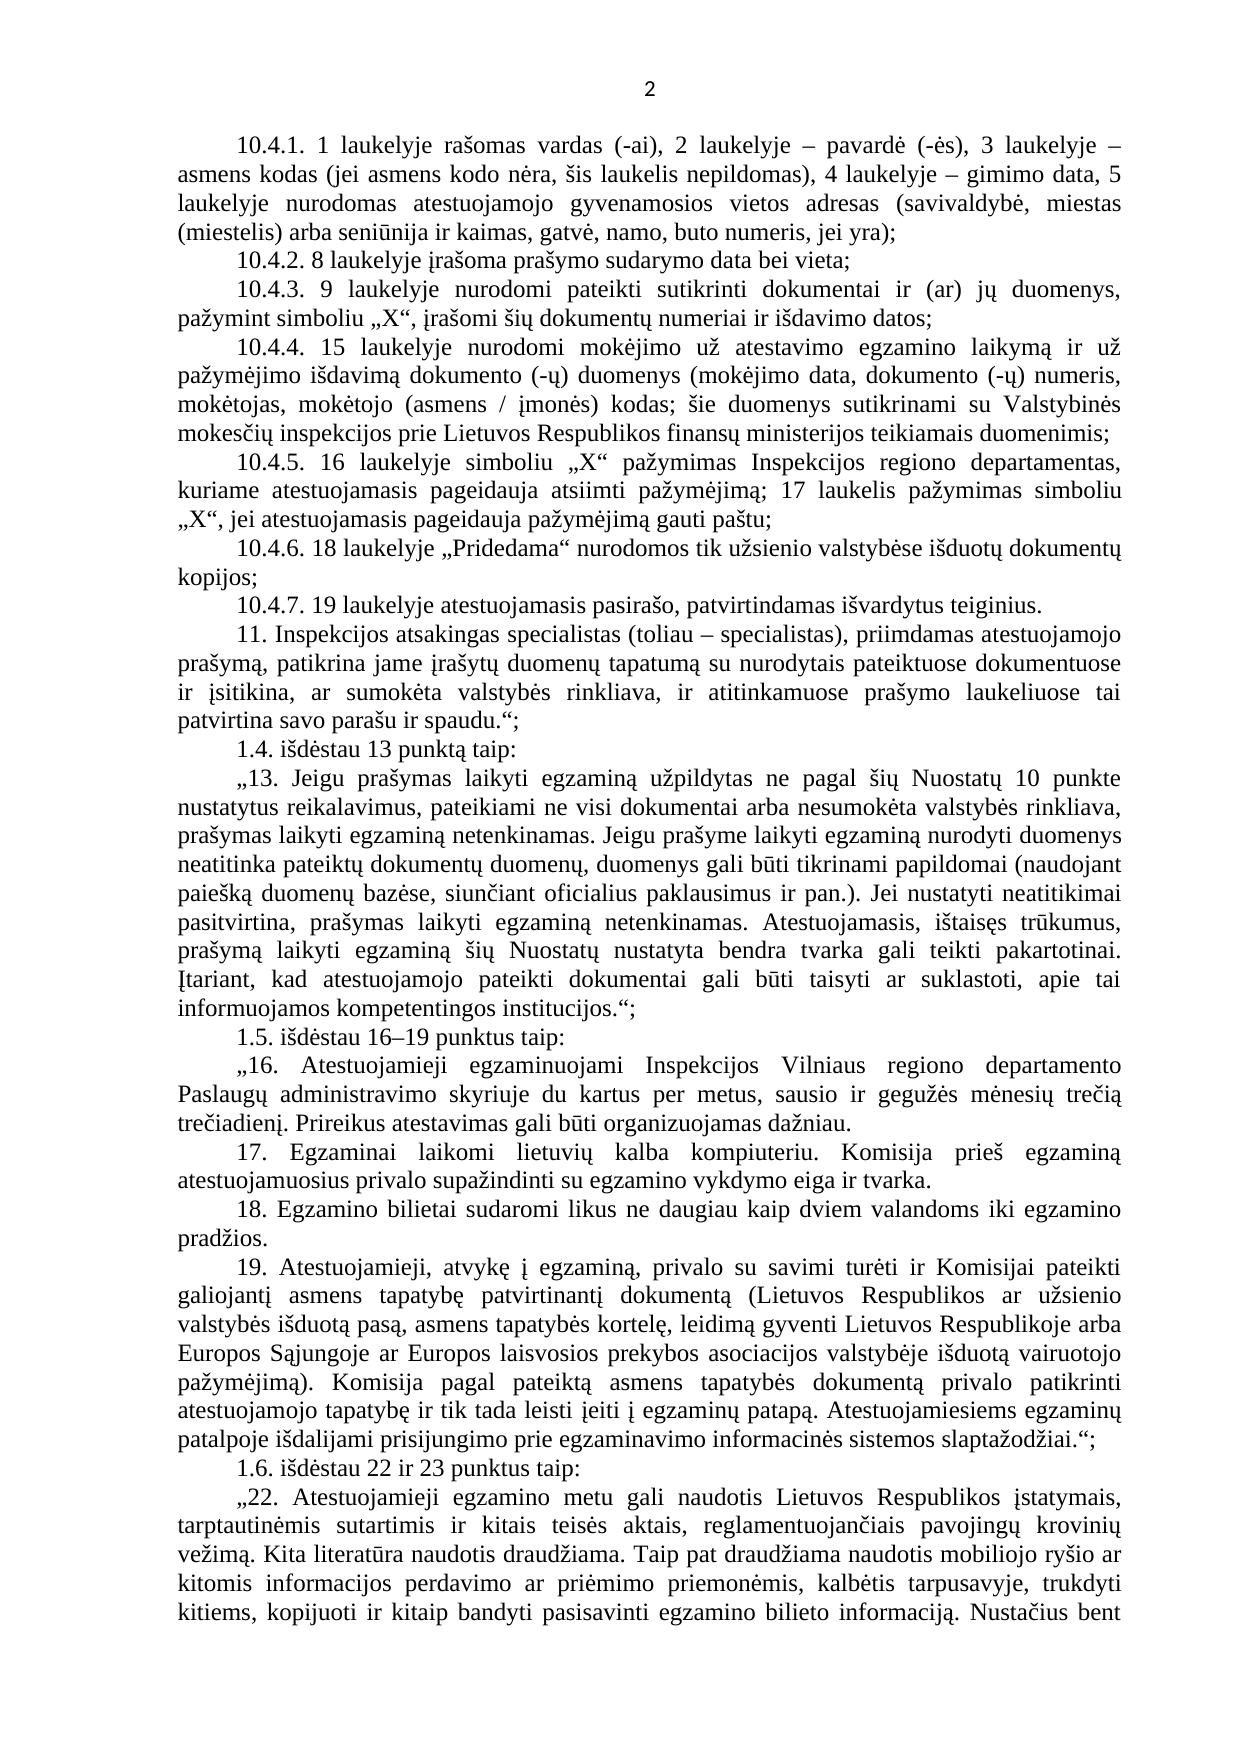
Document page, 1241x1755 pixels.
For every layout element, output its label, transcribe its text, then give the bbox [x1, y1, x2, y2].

text 17. Egzaminai laikomi lietuvių kalba kompiuteriu. Komisija prieš egzaminą atestuojamuosius privalo supažindinti su egzamino vykdymo eiga ir tvarka. [177, 1137, 1122, 1194]
text 1.4. išdėstau 13 punktą taip: [177, 734, 1122, 763]
text 18. Egzamino bilietai sudaromi likus ne daugiau kaip dviem valandoms iki egzamino pradžios. [177, 1194, 1122, 1252]
text „13. Jeigu prašymas laikyti egzaminą užpildytas ne pagal šių Nuostatų 10 punkte nustatytus reikalavimus, pateikiami ne visi dokumentai arba nesumokėta valstybės rinkliava, prašymas laikyti egzaminą netenkinamas. Jeigu prašyme laikyti egzaminą nurodyti duomenys neatitinka pateiktų dokumentų duomenų, duomenys gali būti tikrinami papildomai (naudojant paiešką duomenų bazėse, siunčiant oficialius paklausimus ir pan.). Jei nustatyti neatitikimai pasitvirtina, prašymas laikyti egzaminą netenkinamas. Atestuojamasis, ištaisęs trūkumus, prašymą laikyti egzaminą šių Nuostatų nustatyta bendra tvarka gali teikti pakartotinai. Įtariant, kad atestuojamojo pateikti dokumentai gali būti taisyti ar suklastoti, apie tai informuojamos kompetentingos institucijos.“; [177, 763, 1122, 1022]
text 10.4.6. 18 laukelyje „Pridedama“ nurodomos tik užsienio valstybėse išduotų dokumentų kopijos; [177, 533, 1122, 591]
text „22. Atestuojamieji egzamino metu gali naudotis Lietuvos Respublikos įstatymais, tarptautinėmis sutartimis ir kitais teisės aktais, reglamentuojančiais pavojingų krovinių vežimą. Kita literatūra naudotis draudžiama. Taip pat draudžiama naudotis mobiliojo ryšio ar kitomis informacijos perdavimo ar priėmimo priemonėmis, kalbėtis tarpusavyje, trukdyti kitiems, kopijuoti ir kitaip bandyti pasisavinti egzamino bilieto informaciją. Nustačius bent [177, 1482, 1122, 1626]
text 19. Atestuojamieji, atvykę į egzaminą, privalo su savimi turėti ir Komisijai pateikti galiojantį asmens tapatybę patvirtinantį dokumentą (Lietuvos Respublikos ar užsienio valstybės išduotą pasą, asmens tapatybės kortelę, leidimą gyventi Lietuvos Respublikoje arba Europos Sąjungoje ar Europos laisvosios prekybos asociacijos valstybėje išduotą vairuotojo pažymėjimą). Komisija pagal pateiktą asmens tapatybės dokumentą privalo patikrinti atestuojamojo tapatybę ir tik tada leisti įeiti į egzaminų patapą. Atestuojamiesiems egzaminų patalpoje išdalijami prisijungimo prie egzaminavimo informacinės sistemos slaptažodžiai.“; [177, 1252, 1122, 1453]
text 10.4.3. 9 laukelyje nurodomi pateikti sutikrinti dokumentai ir (ar) jų duomenys, pažymint simboliu „X“, įrašomi šių dokumentų numeriai ir išdavimo datos; [177, 274, 1122, 332]
text 10.4.4. 15 laukelyje nurodomi mokėjimo už atestavimo egzamino laikymą ir už pažymėjimo išdavimą dokumento (-ų) duomenys (mokėjimo data, dokumento (-ų) numeris, mokėtojas, mokėtojo (asmens / įmonės) kodas; šie duomenys sutikrinami su Valstybinės mokesčių inspekcijos prie Lietuvos Respublikos finansų ministerijos teikiamais duomenimis; [177, 332, 1122, 447]
text 1.5. išdėstau 16–19 punktus taip: [177, 1022, 1122, 1051]
text 10.4.5. 16 laukelyje simboliu „X“ pažymimas Inspekcijos regiono departamentas, kuriame atestuojamasis pageidauja atsiimti pažymėjimą; 17 laukelis pažymimas simboliu „X“, jei atestuojamasis pageidauja pažymėjimą gauti paštu; [177, 447, 1122, 533]
text 10.4.1. 1 laukelyje rašomas vardas (-ai), 2 laukelyje – pavardė (-ės), 3 laukelyje – asmens kodas (jei asmens kodo nėra, šis laukelis nepildomas), 4 laukelyje – gimimo data, 5 laukelyje nurodomas atestuojamojo gyvenamosios vietos adresas (savivaldybė, miestas (miestelis) arba seniūnija ir kaimas, gatvė, namo, buto numeris, jei yra); [177, 131, 1122, 246]
text 10.4.7. 19 laukelyje atestuojamasis pasirašo, patvirtindamas išvardytus teiginius. [177, 591, 1122, 619]
text 1.6. išdėstau 22 ir 23 punktus taip: [177, 1453, 1122, 1482]
text „16. Atestuojamieji egzaminuojami Inspekcijos Vilniaus regiono departamento Paslaugų administravimo skyriuje du kartus per metus, sausio ir gegužės mėnesių trečią trečiadienį. Prireikus atestavimas gali būti organizuojamas dažniau. [177, 1051, 1122, 1137]
text 10.4.2. 8 laukelyje įrašoma prašymo sudarymo data bei vieta; [177, 246, 1122, 274]
text 11. Inspekcijos atsakingas specialistas (toliau – specialistas), priimdamas atestuojamojo prašymą, patikrina jame įrašytų duomenų tapatumą su nurodytais pateiktuose dokumentuose ir įsitikina, ar sumokėta valstybės rinkliava, ir atitinkamuose prašymo laukeliuose tai patvirtina savo parašu ir spaudu.“; [177, 619, 1122, 734]
